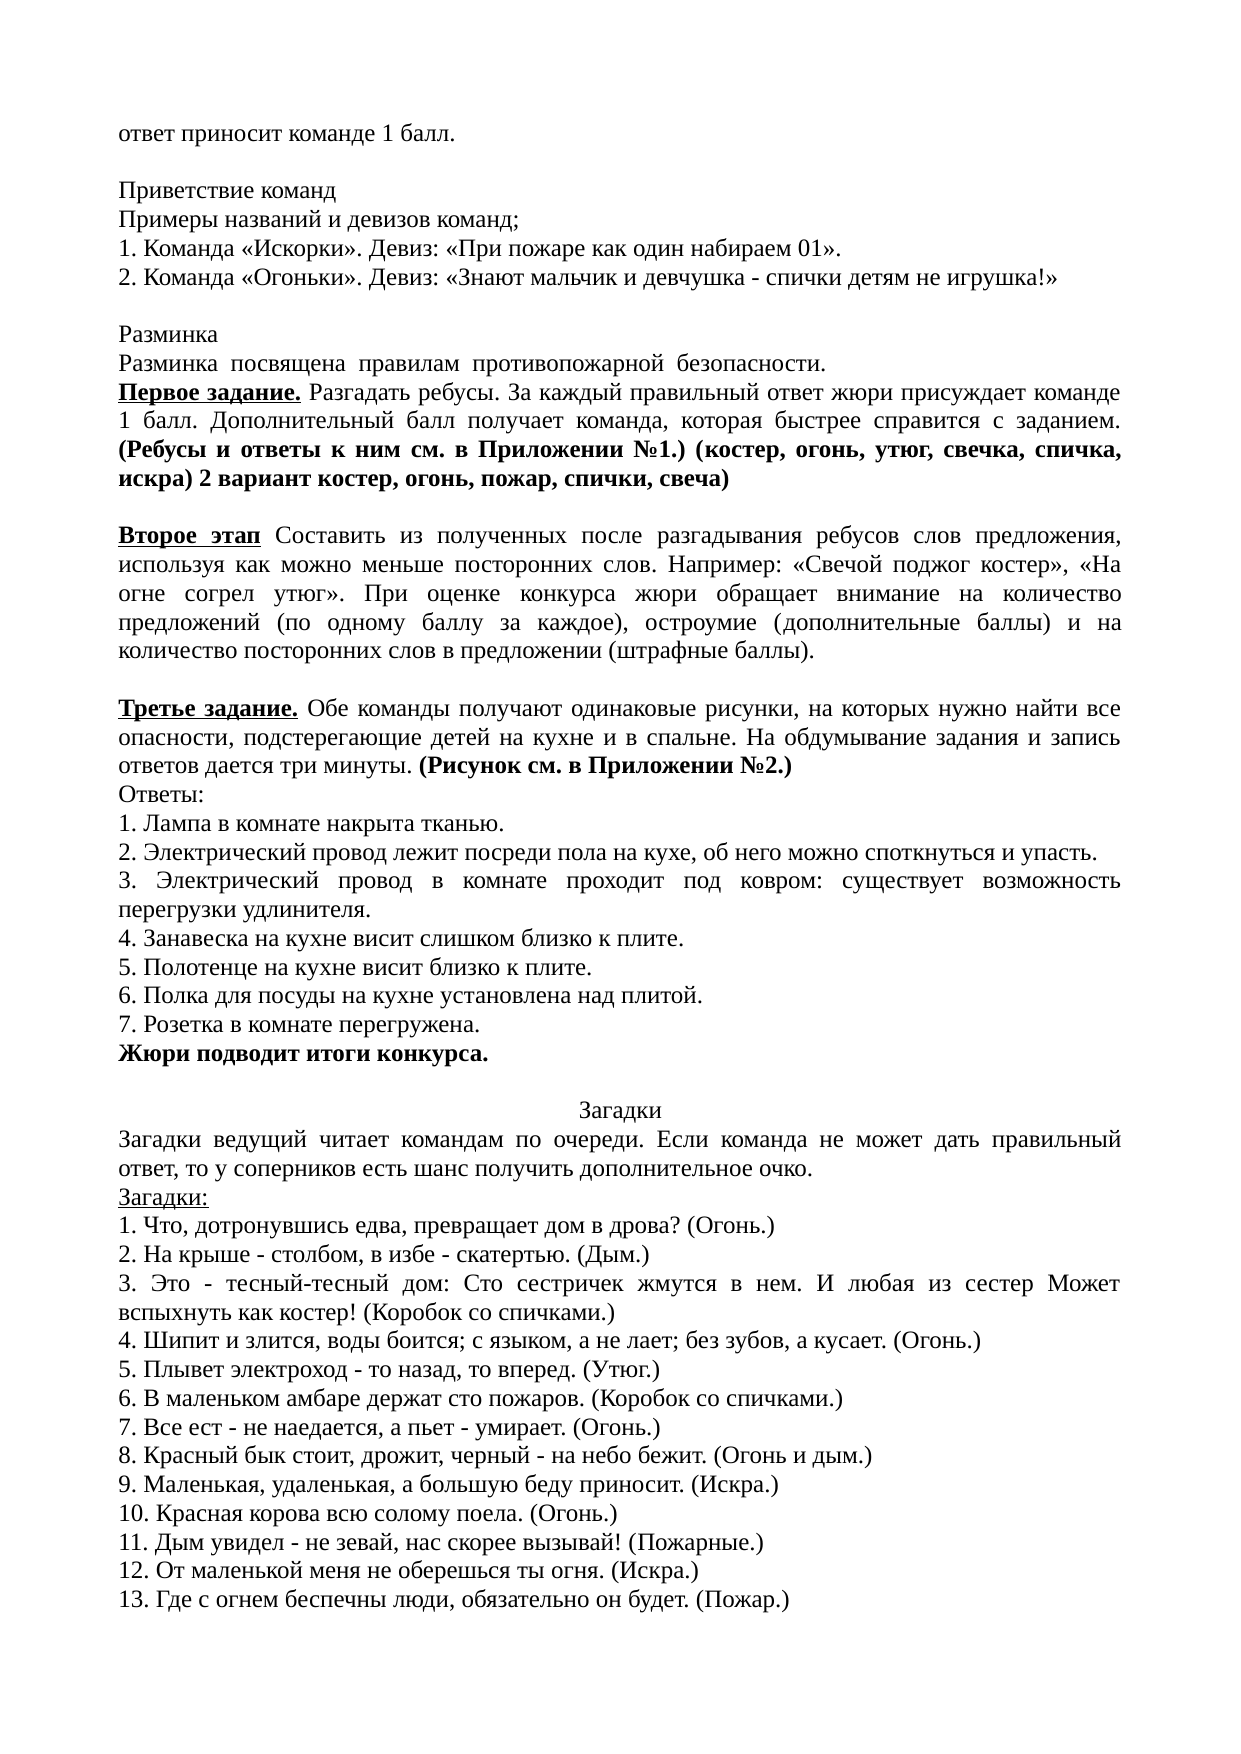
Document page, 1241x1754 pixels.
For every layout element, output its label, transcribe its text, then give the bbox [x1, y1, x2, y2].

text 2. Команда «Огоньки». Девиз: «Знают мальчик и девчушка - спички детям не игрушка!» [118, 262, 1122, 291]
text Первое задание. Разгадать ребусы. За каждый правильный ответ жюри присуждает команде 1 балл. Дополнительный балл получает команда, которая быстрее справится с заданием. (Ребусы и ответы к ним см. в Приложении №1.) (костер, огонь, утюг, свечка, спичка, искра) 2 вариант костер, огонь, пожар, спички, свеча) [118, 377, 1122, 492]
text 3. Электрический провод в комнате проходит под ковром: существует возможность перегрузки удлинителя. [118, 866, 1122, 923]
text 1. Что, дотронувшись едва, превращает дом в дрова? (Огонь.) [118, 1211, 1122, 1239]
text 2. Электрический провод лежит посреди пола на кухе, об него можно споткнуться и упасть. [118, 837, 1122, 866]
text 2. На крыше - столбом, в избе - скатертью. (Дым.) [118, 1239, 1122, 1268]
text Загадки: [118, 1182, 1122, 1211]
text 5. Плывет электроход - то назад, то вперед. (Утюг.) [118, 1354, 1122, 1383]
text 8. Красный бык стоит, дрожит, черный - на небо бежит. (Огонь и дым.) [118, 1441, 1122, 1469]
text Загадки [118, 1096, 1122, 1124]
text 10. Красная корова всю солому поела. (Огонь.) [118, 1498, 1122, 1527]
text Приветствие команд [118, 176, 1122, 204]
text 6. В маленьком амбаре держат сто пожаров. (Коробок со спичками.) [118, 1383, 1122, 1412]
text 12. От маленькой меня не оберешься ты огня. (Искра.) [118, 1556, 1122, 1584]
text ответ приносит команде 1 балл. [118, 118, 1122, 147]
text Жюри подводит итоги конкурса. [118, 1038, 1122, 1067]
text 3. Это - тесный-тесный дом: Сто сестричек жмутся в нем. И любая из сестер Может вспыхнуть как костер! (Коробок со спичками.) [118, 1268, 1122, 1326]
text 6. Полка для посуды на кухне установлена над плитой. [118, 981, 1122, 1009]
text 4. Шипит и злится, воды боится; с языком, а не лает; без зубов, а кусает. (Огонь.) [118, 1326, 1122, 1354]
text 4. Занавеска на кухне висит слишком близко к плите. [118, 923, 1122, 952]
text 7. Все ест - не наедается, а пьет - умирает. (Огонь.) [118, 1412, 1122, 1441]
text 11. Дым увидел - не зевай, нас скорее вызывай! (Пожарные.) [118, 1527, 1122, 1556]
text 13. Где с огнем беспечны люди, обязательно он будет. (Пожар.) [118, 1584, 1122, 1613]
text 1. Лампа в комнате накрыта тканью. [118, 808, 1122, 837]
text Третье задание. Обе команды получают одинаковые рисунки, на которых нужно найти все опасности, подстерегающие детей на кухне и в спальне. На обдумывание задания и запись ответов дается три минуты. (Рисунок см. в Приложении №2.) [118, 693, 1122, 779]
text 5. Полотенце на кухне висит близко к плите. [118, 952, 1122, 981]
text Примеры названий и девизов команд; [118, 204, 1122, 233]
text Ответы: [118, 779, 1122, 808]
text Загадки ведущий читает командам по очереди. Если команда не может дать правильный ответ, то у соперников есть шанс получить дополнительное очко. [118, 1124, 1122, 1182]
text 1. Команда «Искорки». Девиз: «При пожаре как один набираем 01». [118, 233, 1122, 262]
text Разминка посвящена правилам противопожарной безопасности. [118, 348, 1122, 377]
text Второе этап Составить из полученных после разгадывания ребусов слов предложения, используя как можно меньше посторонних слов. Например: «Свечой поджог костер», «На огне согрел утюг». При оценке конкурса жюри обращает внимание на количество предложений (по одному баллу за каждое), остроумие (дополнительные баллы) и на количество посторонних слов в предложении (штрафные баллы). [118, 521, 1122, 664]
text 9. Маленькая, удаленькая, а большую беду приносит. (Искра.) [118, 1469, 1122, 1498]
text 7. Розетка в комнате перегружена. [118, 1009, 1122, 1038]
text Разминка [118, 319, 1122, 348]
